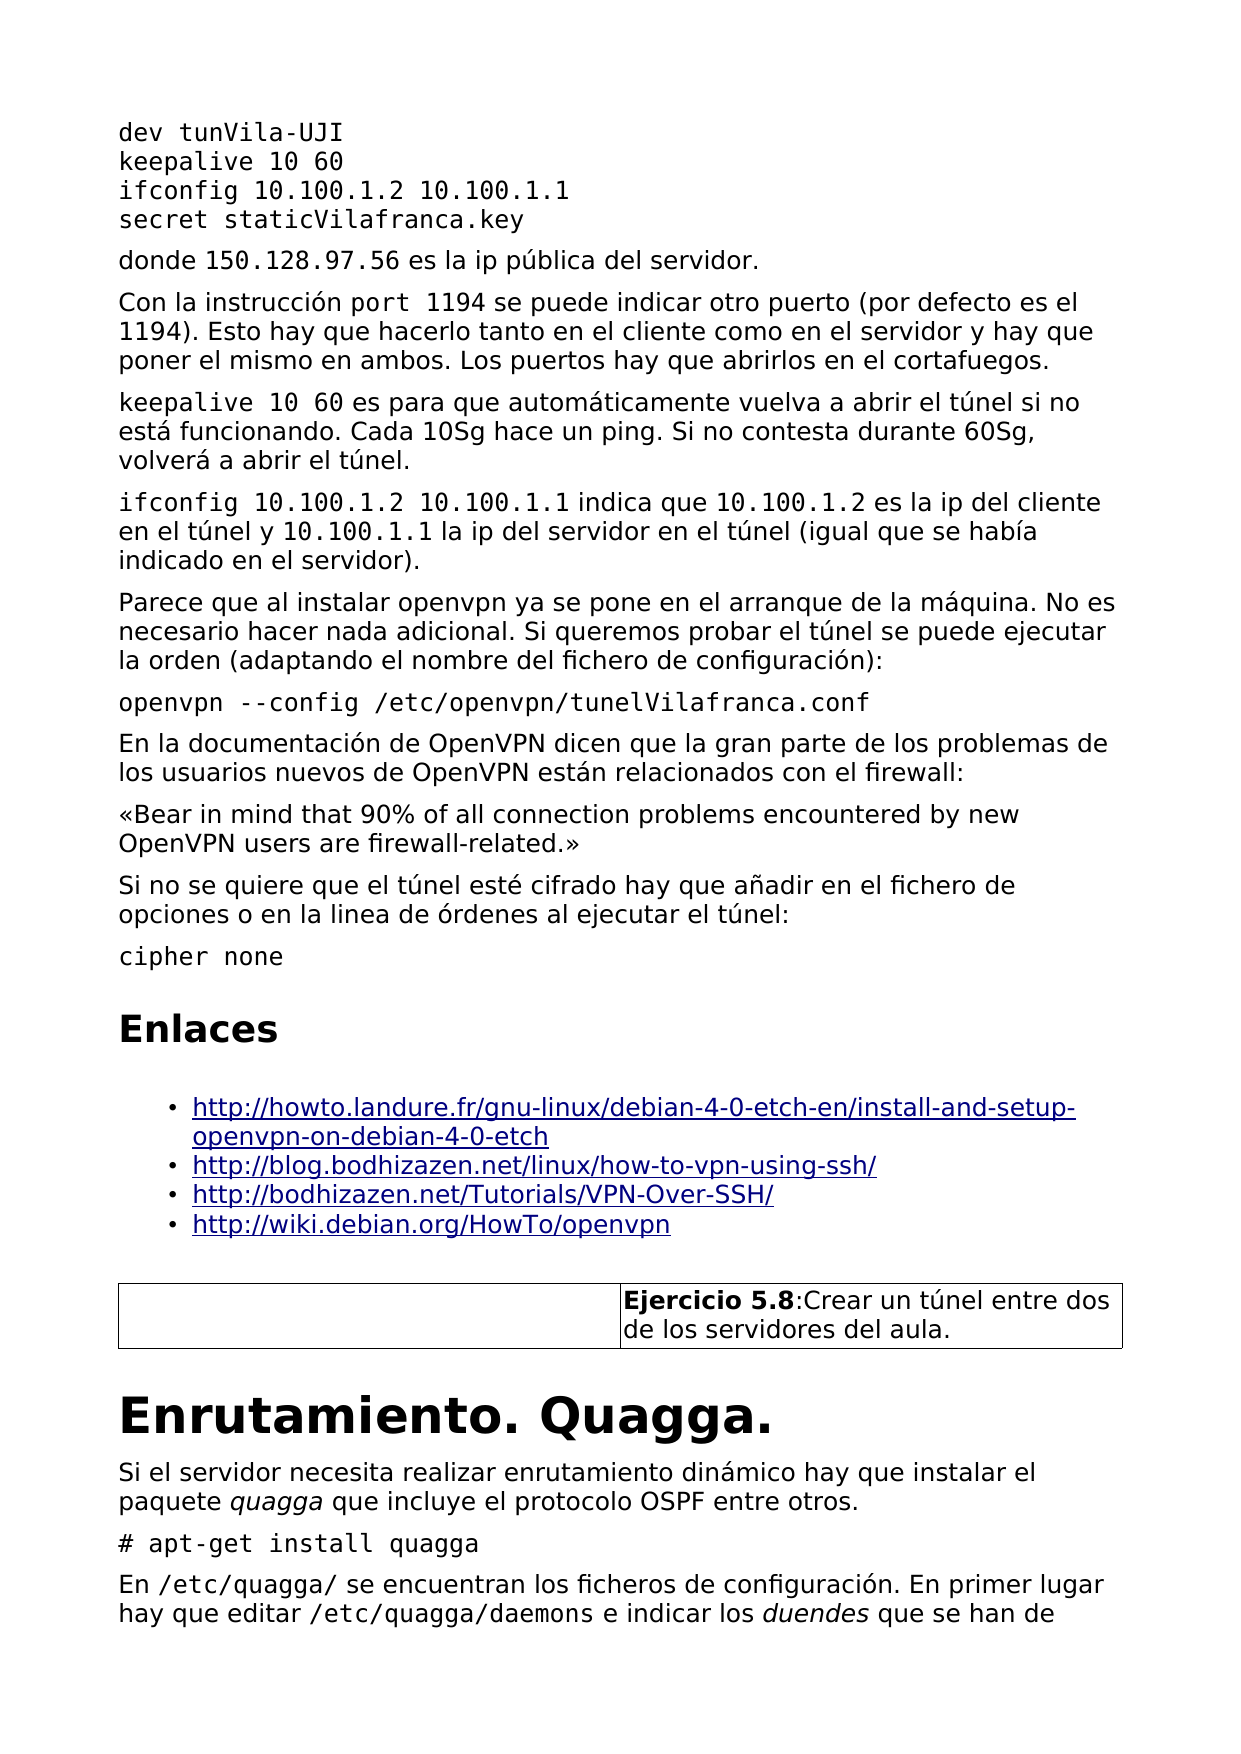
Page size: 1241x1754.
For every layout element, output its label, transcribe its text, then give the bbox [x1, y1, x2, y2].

table_header [119, 1284, 620, 1348]
text cipher none [118, 942, 1122, 971]
list http://howto.landure.fr/gnu-linux/debian-4-0-etch-en/install-and-setup-openvpn-on-debian-4-0-etch [177, 1093, 1122, 1152]
text dev tunVila-UJI keepalive 10 60 ifconfig 10.100.1.2 10.100.1.1 secret staticVilafranca.key [118, 118, 1122, 235]
text Si no se quiere que el túnel esté cifrado hay que añadir en el fichero de opciones o en la linea de órdenes al ejecutar el túnel: [118, 871, 1122, 929]
list http://wiki.debian.org/HowTo/openvpn [177, 1210, 1122, 1239]
table_header Ejercicio 5.8:Crear un túnel entre dos de los servidores del aula. [621, 1284, 1122, 1348]
text «Bear in mind that 90% of all connection problems encountered by new OpenVPN users are firewall-related.» [118, 800, 1122, 858]
list http://blog.bodhizazen.net/linux/how-to-vpn-using-ssh/ [177, 1152, 1122, 1181]
text openvpn --config /etc/openvpn/tunelVilafranca.conf [118, 688, 1122, 717]
list http://bodhizazen.net/Tutorials/VPN-Over-SSH/ [177, 1181, 1122, 1210]
text # apt-get install quagga [118, 1529, 1122, 1558]
text Con la instrucción port 1194 se puede indicar otro puerto (por defecto es el 1194). Esto hay que hacerlo tanto en el cliente como en el servidor y hay que poner el mismo en ambos. Los puertos hay que abrirlos en el cortafuegos. [118, 288, 1122, 376]
text ifconfig 10.100.1.2 10.100.1.1 indica que 10.100.1.2 es la ip del cliente en el túnel y 10.100.1.1 la ip del servidor en el túnel (igual que se había indicado en el servidor). [118, 488, 1122, 576]
text Si el servidor necesita realizar enrutamiento dinámico hay que instalar el paquete quagga que incluye el protocolo OSPF entre otros. [118, 1458, 1122, 1517]
text keepalive 10 60 es para que automáticamente vuelva a abrir el túnel si no está funcionando. Cada 10Sg hace un ping. Si no contesta durante 60Sg, volverá a abrir el túnel. [118, 388, 1122, 476]
text donde 150.128.97.56 es la ip pública del servidor. [118, 247, 1122, 276]
text En /etc/quagga/ se encuentran los ficheros de configuración. En primer lugar hay que editar /etc/quagga/daemons e indicar los duendes que se han de [118, 1570, 1122, 1628]
text En la documentación de OpenVPN dicen que la gran parte de los problemas de los usuarios nuevos de OpenVPN están relacionados con el firewall: [118, 729, 1122, 787]
subtitle Enlaces [118, 1008, 1122, 1051]
subtitle Enrutamiento. Quagga. [118, 1387, 1122, 1446]
text Parece que al instalar openvpn ya se pone en el arranque de la máquina. No es necesario hacer nada adicional. Si queremos probar el túnel se puede ejecutar la orden (adaptando el nombre del fichero de configuración): [118, 588, 1122, 676]
